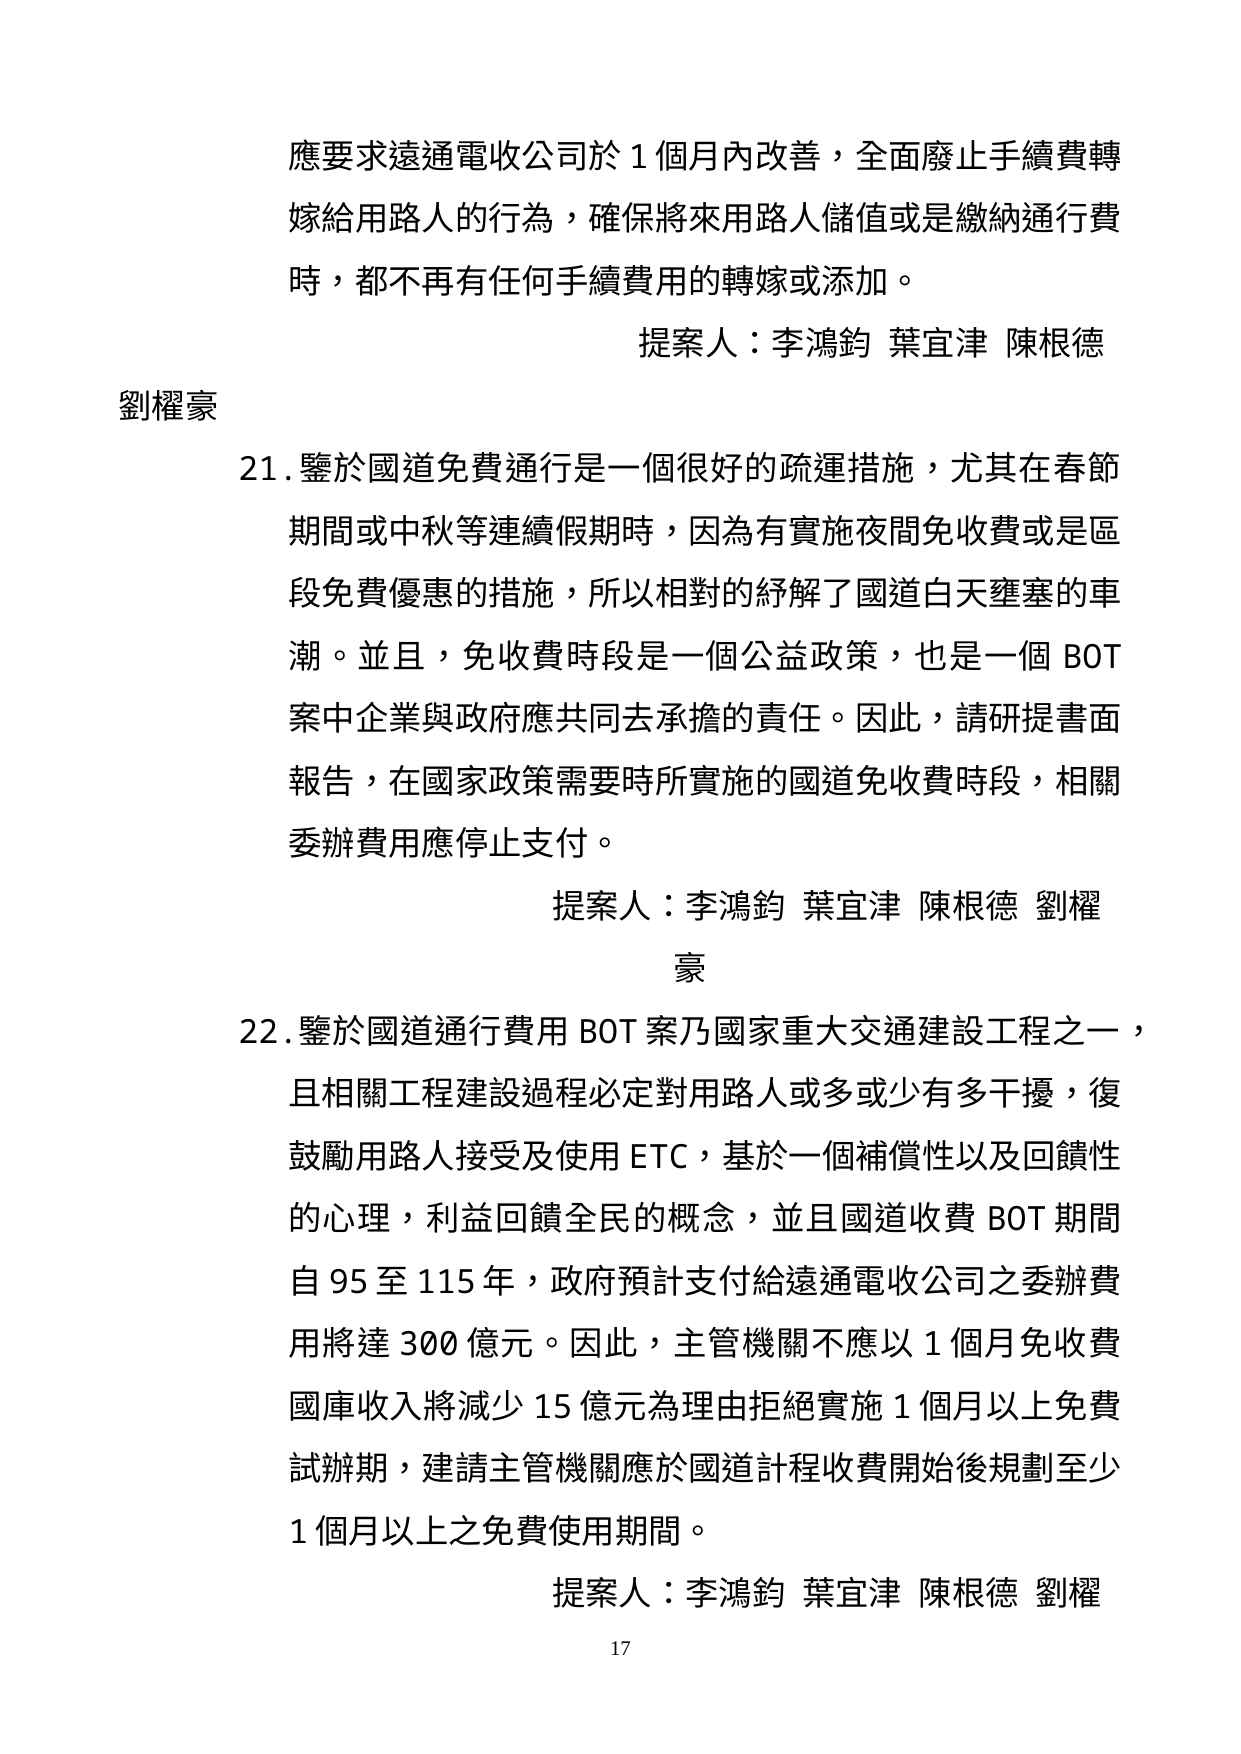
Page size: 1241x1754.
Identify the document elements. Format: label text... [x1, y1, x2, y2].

text 提案人：李鴻鈞 葉宜津 陳根德 劉櫂豪 [118, 300, 1122, 425]
text 提案人：李鴻鈞 葉宜津 陳根德 劉櫂 [552, 1550, 1122, 1612]
text 21.鑒於國道免費通行是一個很好的疏運措施，尤其在春節期間或中秋等連續假期時，因為有實施夜間免收費或是區段免費優惠的措施，所以相對的紓解了國道白天壅塞的車潮。並且，免收費時段是一個公益政策，也是一個BOT案中企業與政府應共同去承擔的責任。因此，請研提書面報告，在國家政策需要時所實施的國道免收費時段，相關委辦費用應停止支付。 [238, 425, 1122, 862]
text 應要求遠通電收公司於1個月內改善，全面廢止手續費轉嫁給用路人的行為，確保將來用路人儲值或是繳納通行費時，都不再有任何手續費用的轉嫁或添加。 [238, 112, 1122, 300]
text 22.鑒於國道通行費用BOT案乃國家重大交通建設工程之一，且相關工程建設過程必定對用路人或多或少有多干擾，復鼓勵用路人接受及使用ETC，基於一個補償性以及回饋性的心理，利益回饋全民的概念，並且國道收費BOT期間自95至115年，政府預計支付給遠通電收公司之委辦費用將達300億元。因此，主管機關不應以1個月免收費國庫收入將減少15億元為理由拒絕實施1個月以上免費試辦期，建請主管機關應於國道計程收費開始後規劃至少1個月以上之免費使用期間。 [238, 987, 1122, 1550]
text 提案人：李鴻鈞 葉宜津 陳根德 劉櫂豪 [552, 862, 1122, 987]
